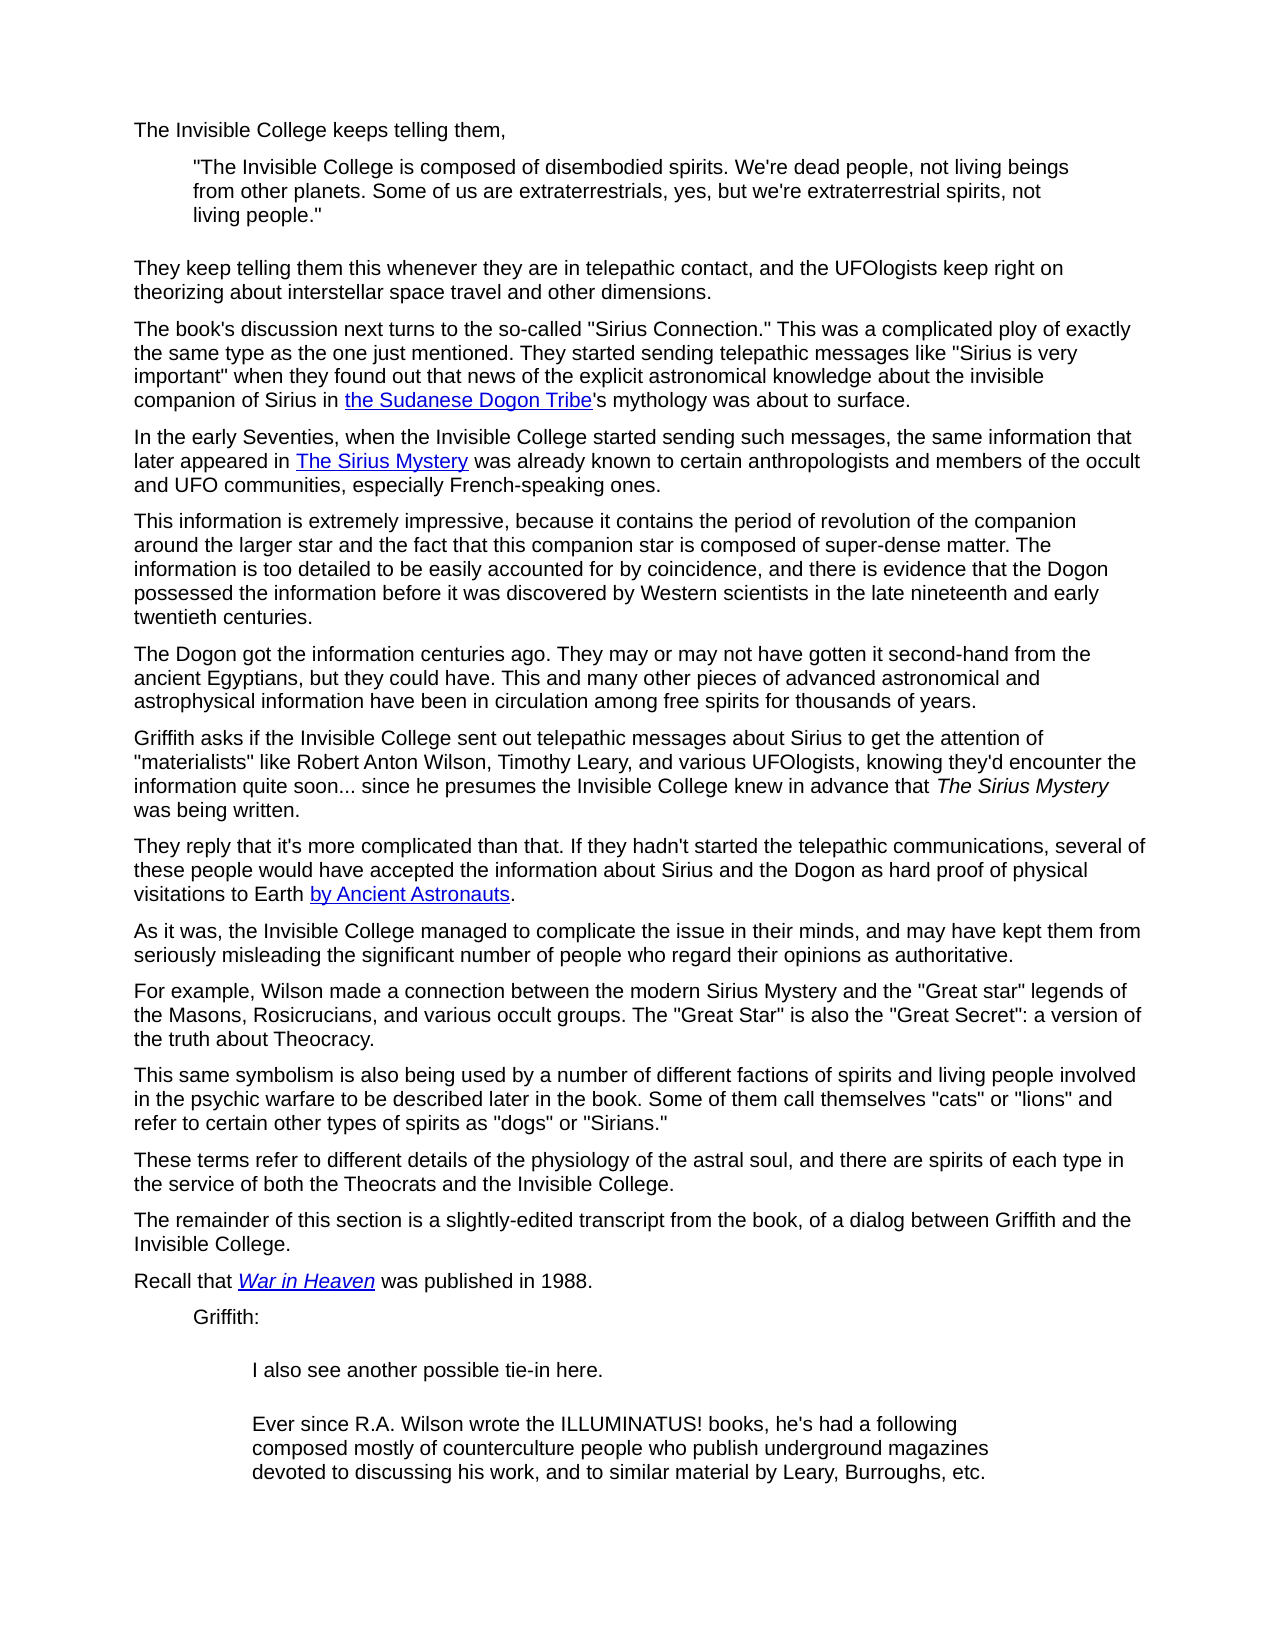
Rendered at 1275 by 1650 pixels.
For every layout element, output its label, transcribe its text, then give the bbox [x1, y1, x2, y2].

text These terms refer to different details of the physiology of the astral soul, and there are spirits of each type in the service of both the Theocrats and the Invisible College. [134, 1148, 1147, 1196]
text As it was, the Invisible College managed to complicate the issue in their minds, and may have kept them from seriously misleading the significant number of people who regard their opinions as authoritative. [134, 918, 1147, 966]
text This information is extremely impressive, because it contains the period of revolution of the companion around the larger star and the fact that this companion star is composed of super-dense matter. The information is too detailed to be easily accounted for by coincidence, and there is evidence that the Dogon possessed the information before it was discovered by Western scientists in the late nineteenth and early twentieth centuries. [134, 509, 1147, 629]
text Ever since R.A. Wilson wrote the ILLUMINATUS! books, he's had a following composed mostly of counterculture people who publish underground magazines devoted to discussing his work, and to similar material by Leary, Burroughs, etc. [252, 1412, 1029, 1484]
text They reply that it's more complicated than that. If they hadn't started the telepathic communications, several of these people would have accepted the information about Sirius and the Dogon as hard proof of physical visitations to Earth by Ancient Astronauts. [134, 834, 1147, 906]
text The Dogon got the information centuries ago. They may or may not have gotten it second-hand from the ancient Egyptians, but they could have. This and many other pieces of advanced astronomical and astrophysical information have been in circulation among free spirits for thousands of years. [134, 641, 1147, 713]
text For example, Wilson made a connection between the modern Sirius Mystery and the "Great star" legends of the Masons, Rosicrucians, and various occult groups. The "Great Star" is also the "Great Secret": a version of the truth about Theocracy. [134, 979, 1147, 1051]
text "The Invisible College is composed of disembodied spirits. We're dead people, not living beings from other planets. Some of us are extraterrestrials, yes, but we're extraterrestrial spirits, not living people." [193, 154, 1088, 226]
text They keep telling them this whenever they are in telepathic contact, and the UFOlogists keep right on theorizing about interstellar space travel and other dimensions. [134, 256, 1147, 304]
text The book's discussion next turns to the so-called "Sirius Connection." This was a complicated ploy of exactly the same type as the one just mentioned. They started sending telepathic messages like "Sirius is very important" when they found out that news of the explicit astronomical knowledge about the invisible companion of Sirius in the Sudanese Dogon Tribe's mythology was about to surface. [134, 316, 1147, 412]
text In the early Seventies, when the Invisible College started sending such messages, the same information that later appeared in The Sirius Mystery was already known to certain anthropologists and members of the occult and UFO communities, especially French-speaking ones. [134, 425, 1147, 497]
text Recall that War in Heaven was published in 1988. [134, 1268, 1147, 1292]
text Griffith: [193, 1305, 1088, 1329]
text This same symbolism is also being used by a number of different factions of spirits and living people involved in the psychic warfare to be described later in the book. Some of them call themselves "cats" or "lions" and refer to certain other types of spirits as "dogs" or "Sirians." [134, 1063, 1147, 1135]
text The Invisible College keeps telling them, [134, 118, 1147, 142]
text The remainder of this section is a slightly-edited transcript from the book, of a dialog between Griffith and the Invisible College. [134, 1208, 1147, 1256]
text I also see another possible tie-in here. [252, 1358, 1029, 1382]
text Griffith asks if the Invisible College sent out telepathic messages about Sirius to get the attention of "materialists" like Robert Anton Wilson, Timothy Leary, and various UFOlogists, knowing they'd encounter the information quite soon... since he presumes the Invisible College knew in advance that The Sirius Mystery was being written. [134, 726, 1147, 822]
